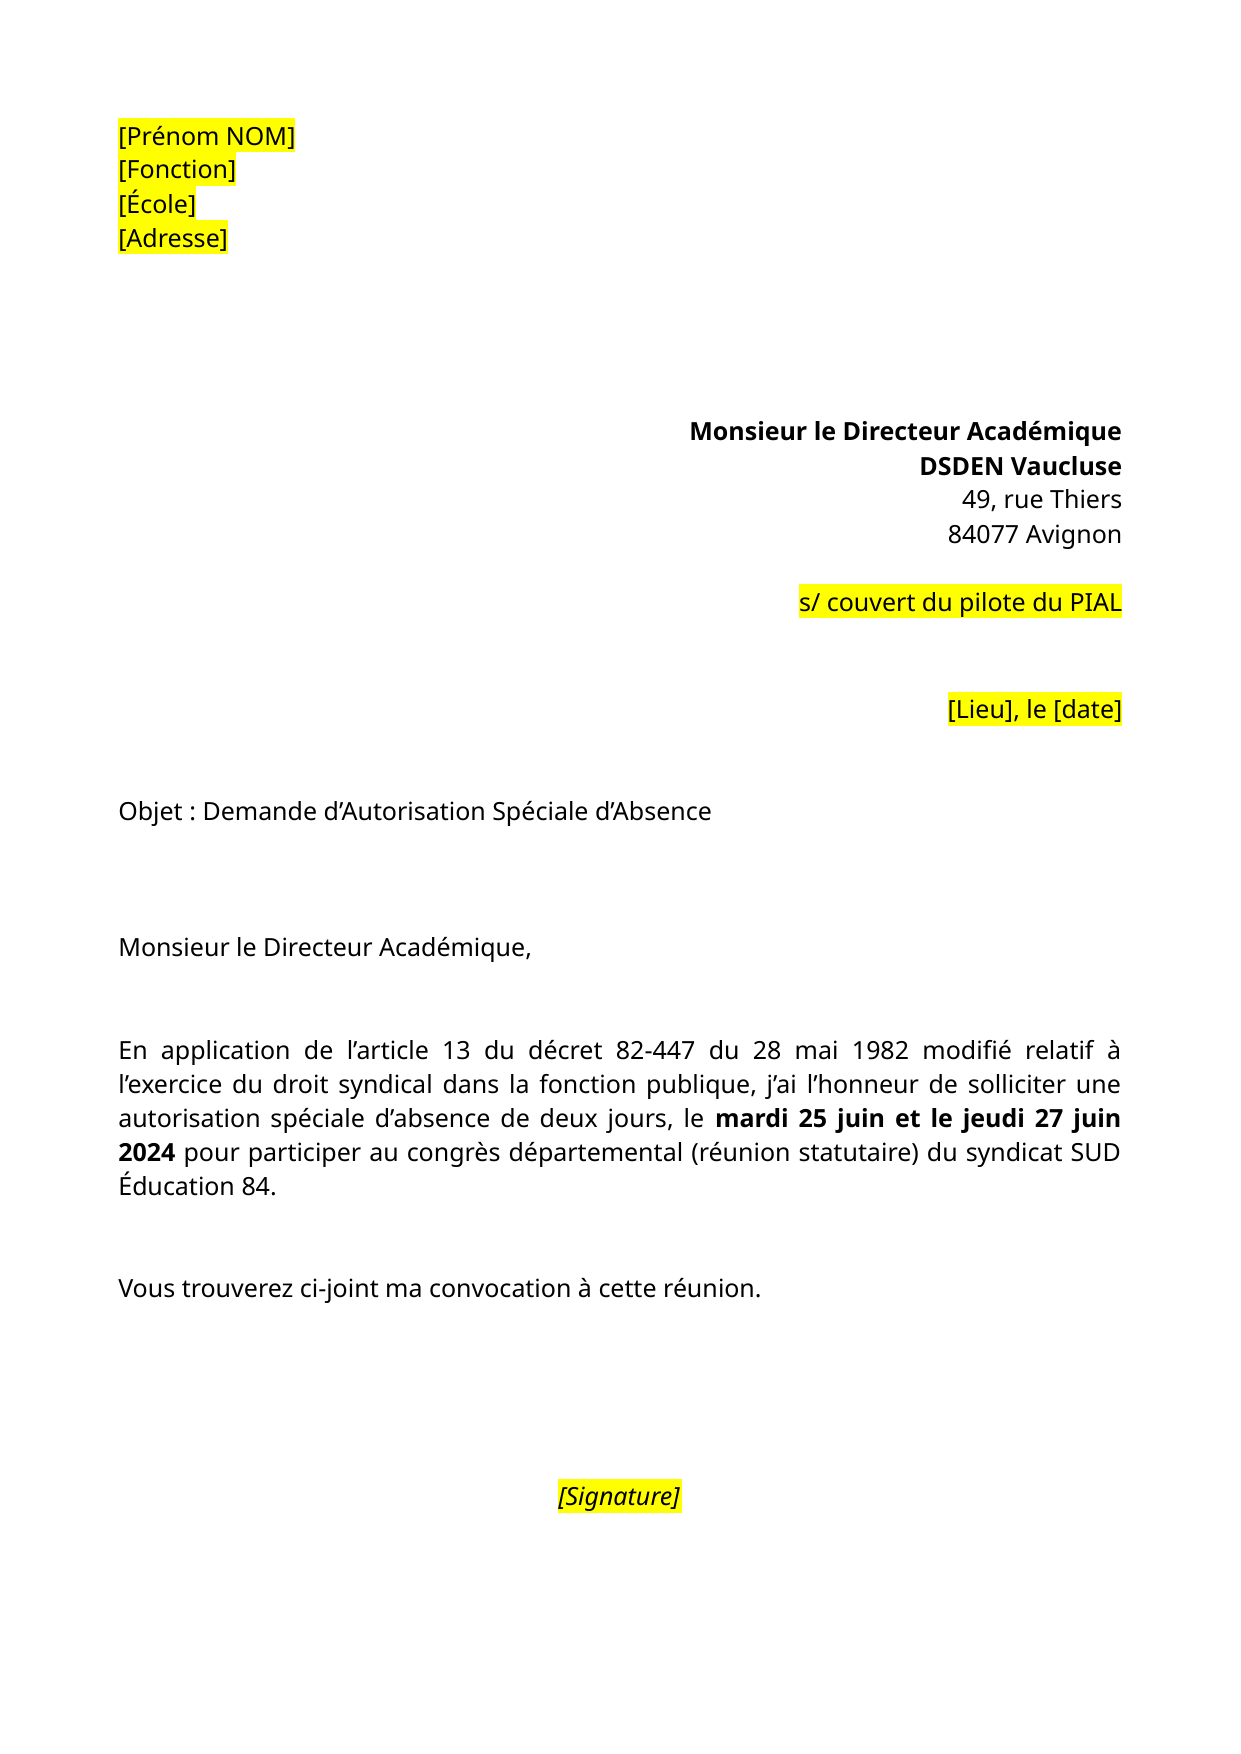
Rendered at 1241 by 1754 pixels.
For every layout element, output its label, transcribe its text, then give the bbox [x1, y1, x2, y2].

text 49, rue Thiers [118, 482, 1122, 516]
text [Prénom NOM] [118, 118, 1122, 152]
text 84077 Avignon [118, 516, 1122, 550]
text Monsieur le Directeur Académique, [118, 930, 1122, 964]
text Vous trouverez ci-joint ma convocation à cette réunion. [118, 1271, 1122, 1305]
text [École] [118, 186, 1122, 220]
text Objet : Demande d’Autorisation Spéciale d’Absence [118, 794, 1122, 828]
text [Adresse] [118, 220, 1122, 254]
text En application de l’article 13 du décret 82-447 du 28 mai 1982 modifié relatif à l’exercice du droit syndical dans la fonction publique, j’ai l’honneur de solliciter une autorisation spéciale d’absence de deux jours, le mardi 25 juin et le jeudi 27 juin 2024 pour participer au congrès départemental (réunion statutaire) du syndicat SUD Éducation 84. [118, 1032, 1122, 1203]
text Monsieur le Directeur Académique [118, 414, 1122, 448]
text [Fonction] [118, 152, 1122, 186]
text [Lieu], le [date] [118, 692, 1122, 726]
text [Signature] [118, 1478, 1122, 1513]
text s/ couvert du pilote du PIAL [118, 584, 1122, 618]
text DSDEN Vaucluse [118, 448, 1122, 482]
